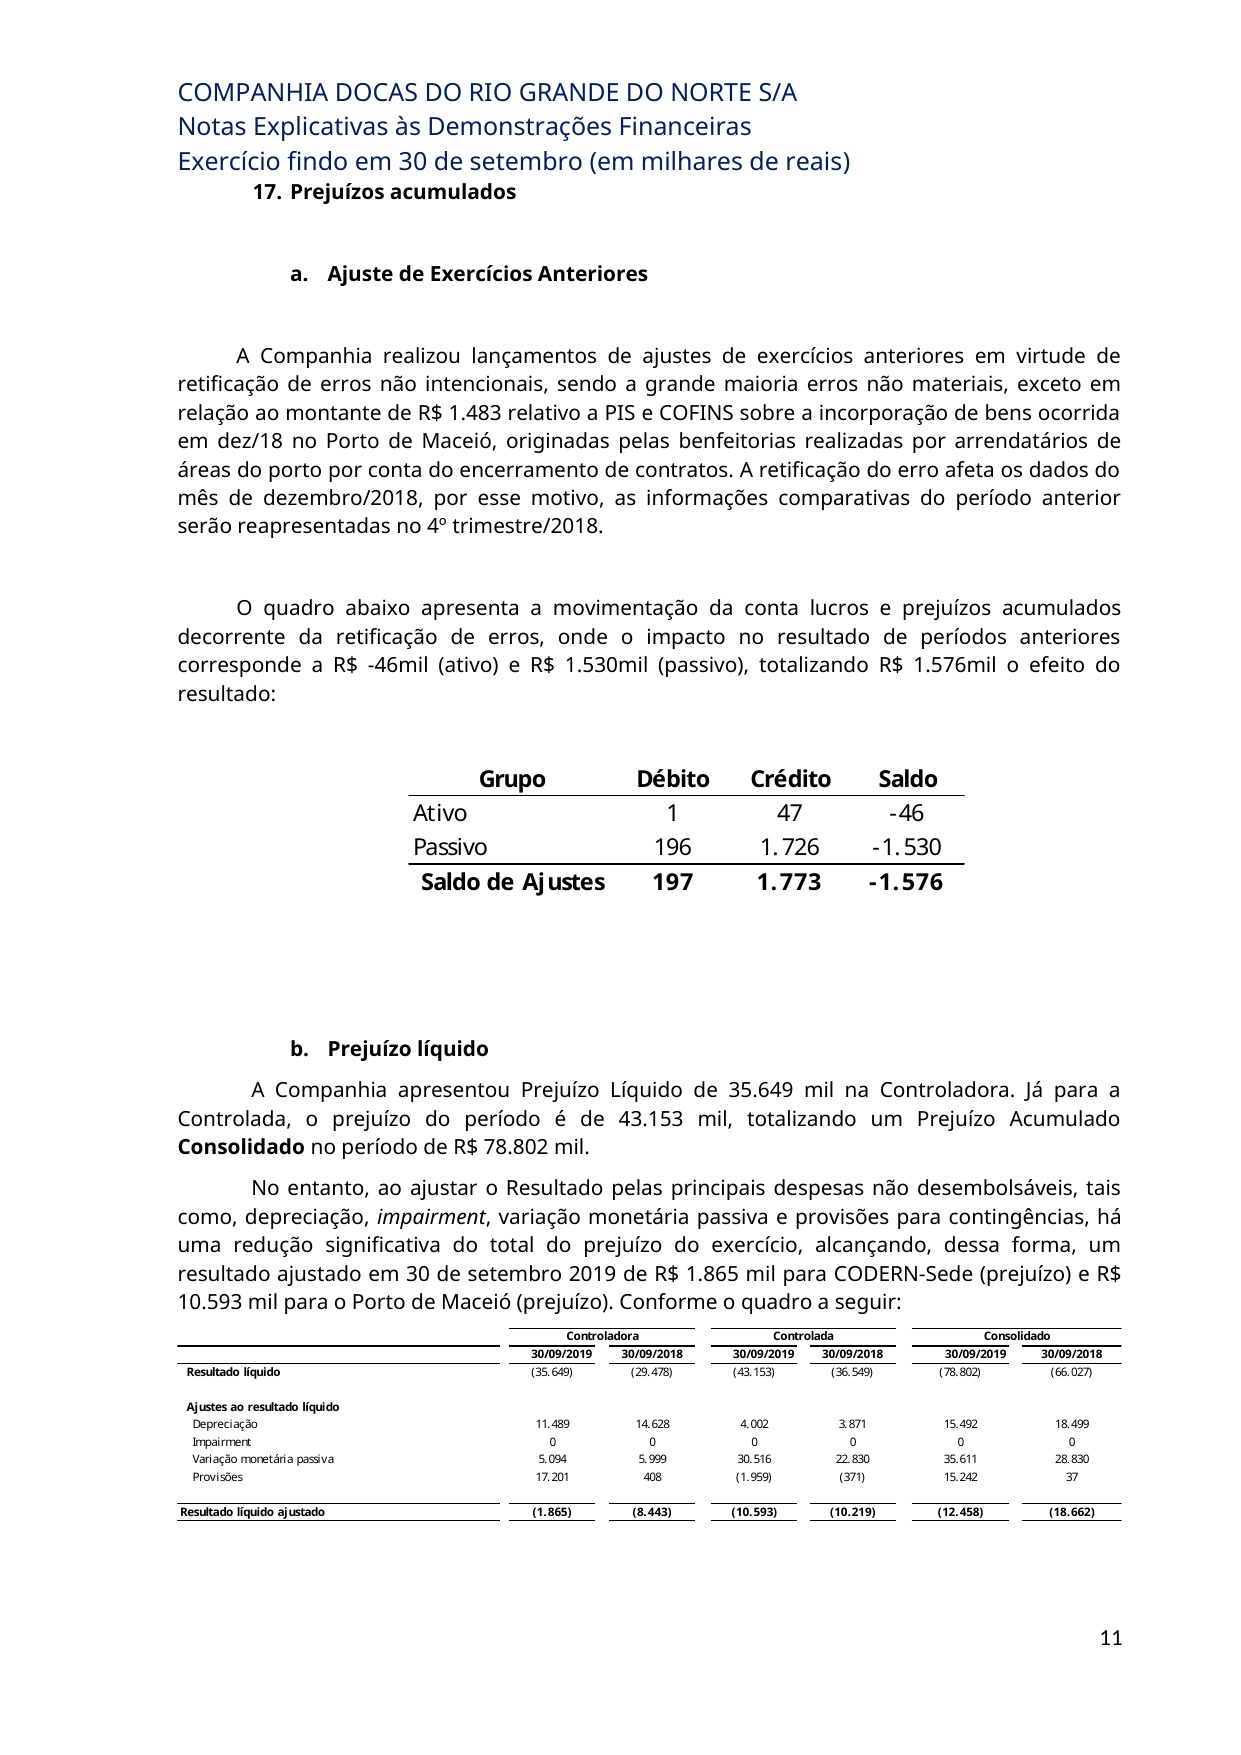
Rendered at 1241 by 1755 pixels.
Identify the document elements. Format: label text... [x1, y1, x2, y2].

list Prejuízo líquido [290, 1034, 1122, 1063]
text A Companhia apresentou Prejuízo Líquido de 35.649 mil na Controladora. Já para a Controlada, o prejuízo do período é de 43.153 mil, totalizando um Prejuízo Acumulado Consolidado no período de R$ 78.802 mil. [177, 1076, 1122, 1161]
list A Companhia realizou lançamentos de ajustes de exercícios anteriores em virtude de retificação de erros não intencionais, sendo a grande maioria erros não materiais, exceto em relação ao montante de R$ 1.483 relativo a PIS e COFINS sobre a incorporação de bens ocorrida em dez/18 no Porto de Maceió, originadas pelas benfeitorias realizadas por arrendatários de áreas do porto por conta do encerramento de contratos. A retificação do erro afeta os dados do mês de dezembro/2018, por esse motivo, as informações comparativas do período anterior serão reapresentadas no 4º trimestre/2018. [177, 341, 1122, 540]
list Ajuste de Exercícios Anteriores [290, 259, 1122, 287]
list Prejuízos acumulados [252, 177, 1122, 206]
text No entanto, ao ajustar o Resultado pelas principais despesas não desembolsáveis, tais como, depreciação, impairment, variação monetária passiva e provisões para contingências, há uma redução significativa do total do prejuízo do exercício, alcançando, dessa forma, um resultado ajustado em 30 de setembro 2019 de R$ 1.865 mil para CODERN-Sede (prejuízo) e R$ 10.593 mil para o Porto de Maceió (prejuízo). Conforme o quadro a seguir: [177, 1173, 1122, 1316]
list O quadro abaixo apresenta a movimentação da conta lucros e prejuízos acumulados decorrente da retificação de erros, onde o impacto no resultado de períodos anteriores corresponde a R$ -46mil (ativo) e R$ 1.530mil (passivo), totalizando R$ 1.576mil o efeito do resultado: [177, 593, 1122, 707]
